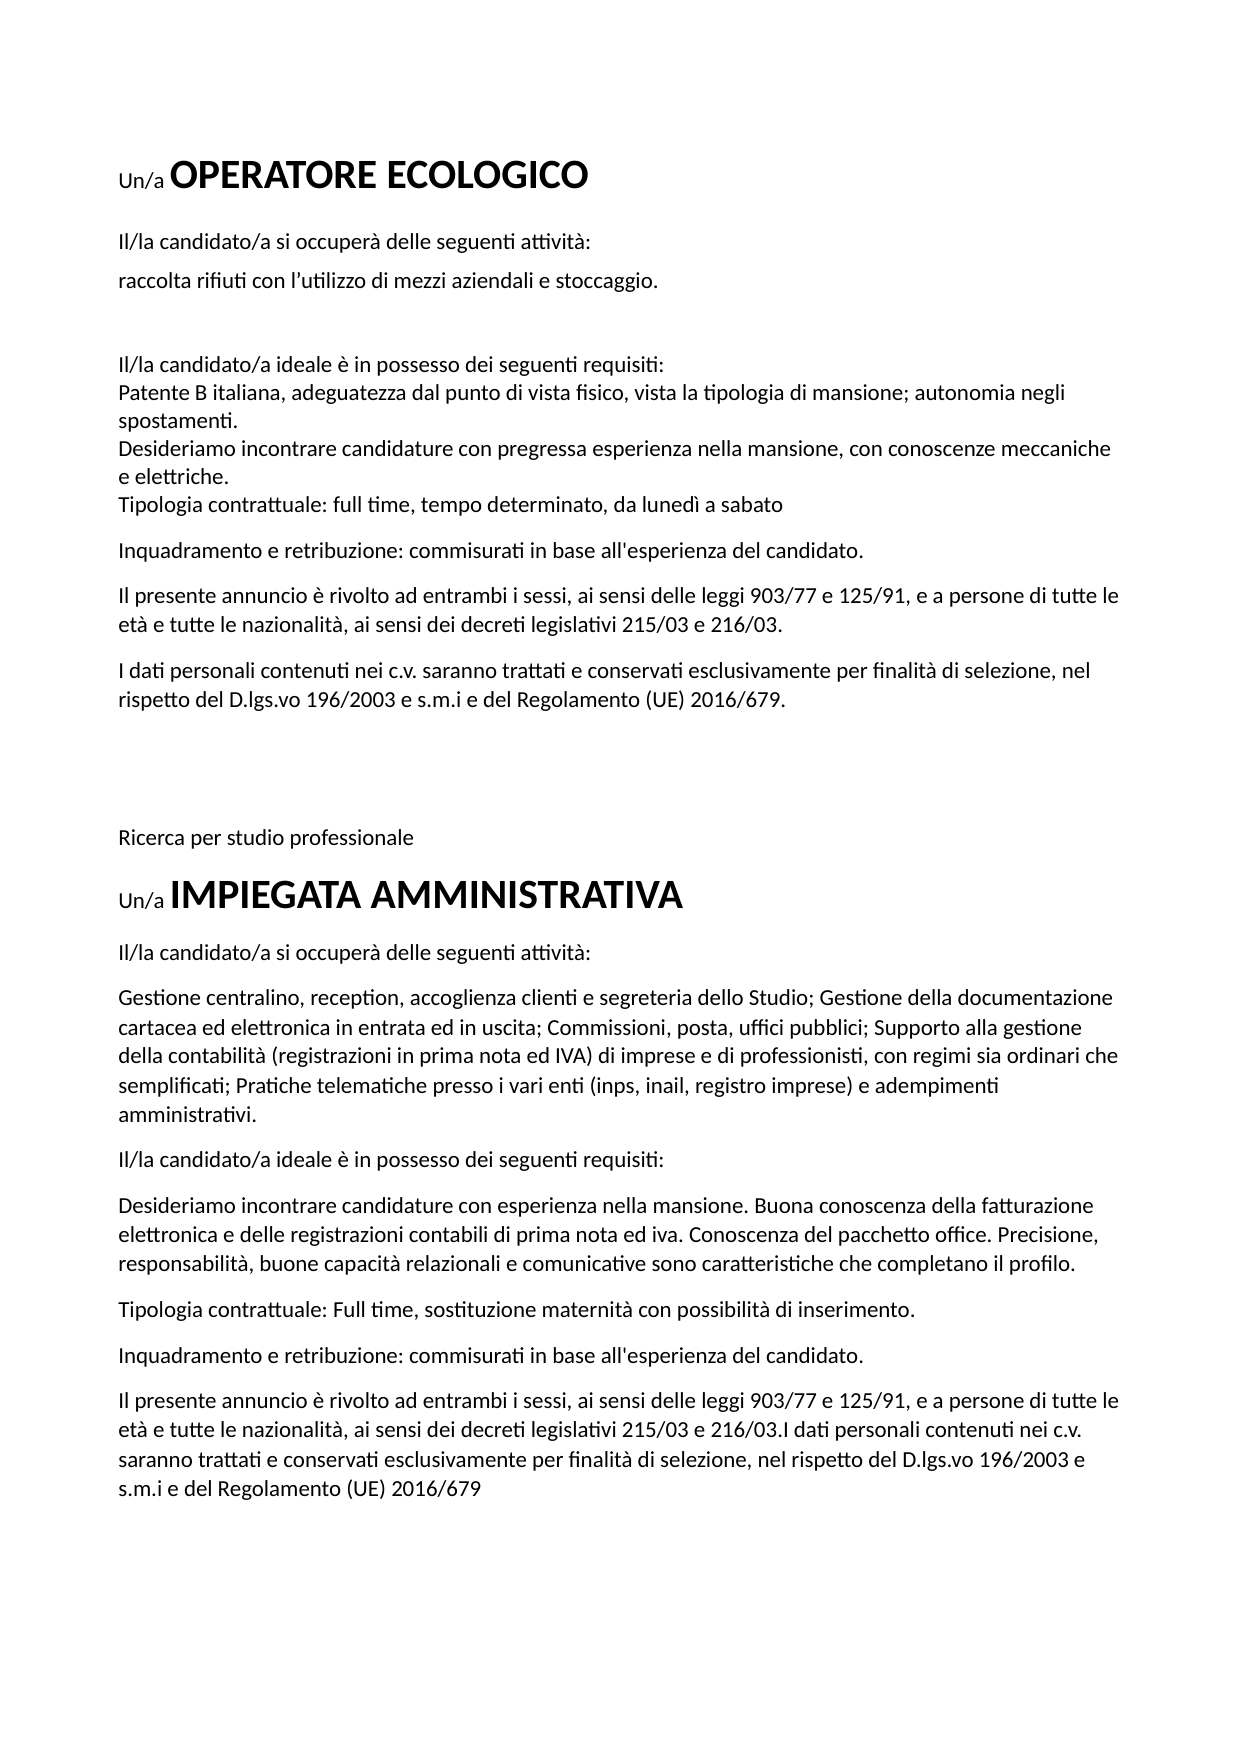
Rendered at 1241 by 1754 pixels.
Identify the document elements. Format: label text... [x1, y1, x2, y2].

text Desideriamo incontrare candidature con esperienza nella mansione. Buona conoscenza della fatturazione elettronica e delle registrazioni contabili di prima nota ed iva. Conoscenza del pacchetto office. Precisione, responsabilità, buone capacità relazionali e comunicative sono caratteristiche che completano il profilo. [118, 1191, 1122, 1277]
text Patente B italiana, adeguatezza dal punto di vista fisico, vista la tipologia di mansione; autonomia negli spostamenti. [118, 378, 1122, 434]
text Il presente annuncio è rivolto ad entrambi i sessi, ai sensi delle leggi 903/77 e 125/91, e a persone di tutte le età e tutte le nazionalità, ai sensi dei decreti legislativi 215/03 e 216/03.I dati personali contenuti nei c.v. saranno trattati e conservati esclusivamente per finalità di selezione, nel rispetto del D.lgs.vo 196/2003 e s.m.i e del Regolamento (UE) 2016/679 [118, 1387, 1122, 1502]
text Il/la candidato/a ideale è in possesso dei seguenti requisiti: [118, 350, 1122, 378]
text Tipologia contrattuale: Full time, sostituzione maternità con possibilità di inserimento. [118, 1295, 1122, 1323]
text Il/la candidato/a si occuperà delle seguenti attività: [118, 227, 1122, 256]
text Un/a IMPIEGATA AMMINISTRATIVA [118, 868, 1122, 919]
text Gestione centralino, reception, accoglienza clienti e segreteria dello Studio; Gestione della documentazione cartacea ed elettronica in entrata ed in uscita; Commissioni, posta, uffici pubblici; Supporto alla gestione della contabilità (registrazioni in prima nota ed IVA) di imprese e di professionisti, con regimi sia ordinari che semplificati; Pratiche telematiche presso i vari enti (inps, inail, registro imprese) e adempimenti amministrativi. [118, 983, 1122, 1128]
text Ricerca per studio professionale [118, 823, 1122, 851]
text Tipologia contrattuale: full time, tempo determinato, da lunedì a sabato [118, 490, 1122, 518]
text Il/la candidato/a si occuperà delle seguenti attività: [118, 938, 1122, 966]
text Un/a OPERATORE ECOLOGICO [118, 148, 1122, 198]
text raccolta rifiuti con l’utilizzo di mezzi aziendali e stoccaggio. [118, 266, 1122, 294]
text Inquadramento e retribuzione: commisurati in base all'esperienza del candidato. [118, 536, 1122, 564]
text Il/la candidato/a ideale è in possesso dei seguenti requisiti: [118, 1146, 1122, 1173]
text Il presente annuncio è rivolto ad entrambi i sessi, ai sensi delle leggi 903/77 e 125/91, e a persone di tutte le età e tutte le nazionalità, ai sensi dei decreti legislativi 215/03 e 216/03. [118, 582, 1122, 639]
text Inquadramento e retribuzione: commisurati in base all'esperienza del candidato. [118, 1341, 1122, 1369]
text I dati personali contenuti nei c.v. saranno trattati e conservati esclusivamente per finalità di selezione, nel rispetto del D.lgs.vo 196/2003 e s.m.i e del Regolamento (UE) 2016/679. [118, 656, 1122, 713]
text Desideriamo incontrare candidature con pregressa esperienza nella mansione, con conoscenze meccaniche e elettriche. [118, 434, 1122, 490]
